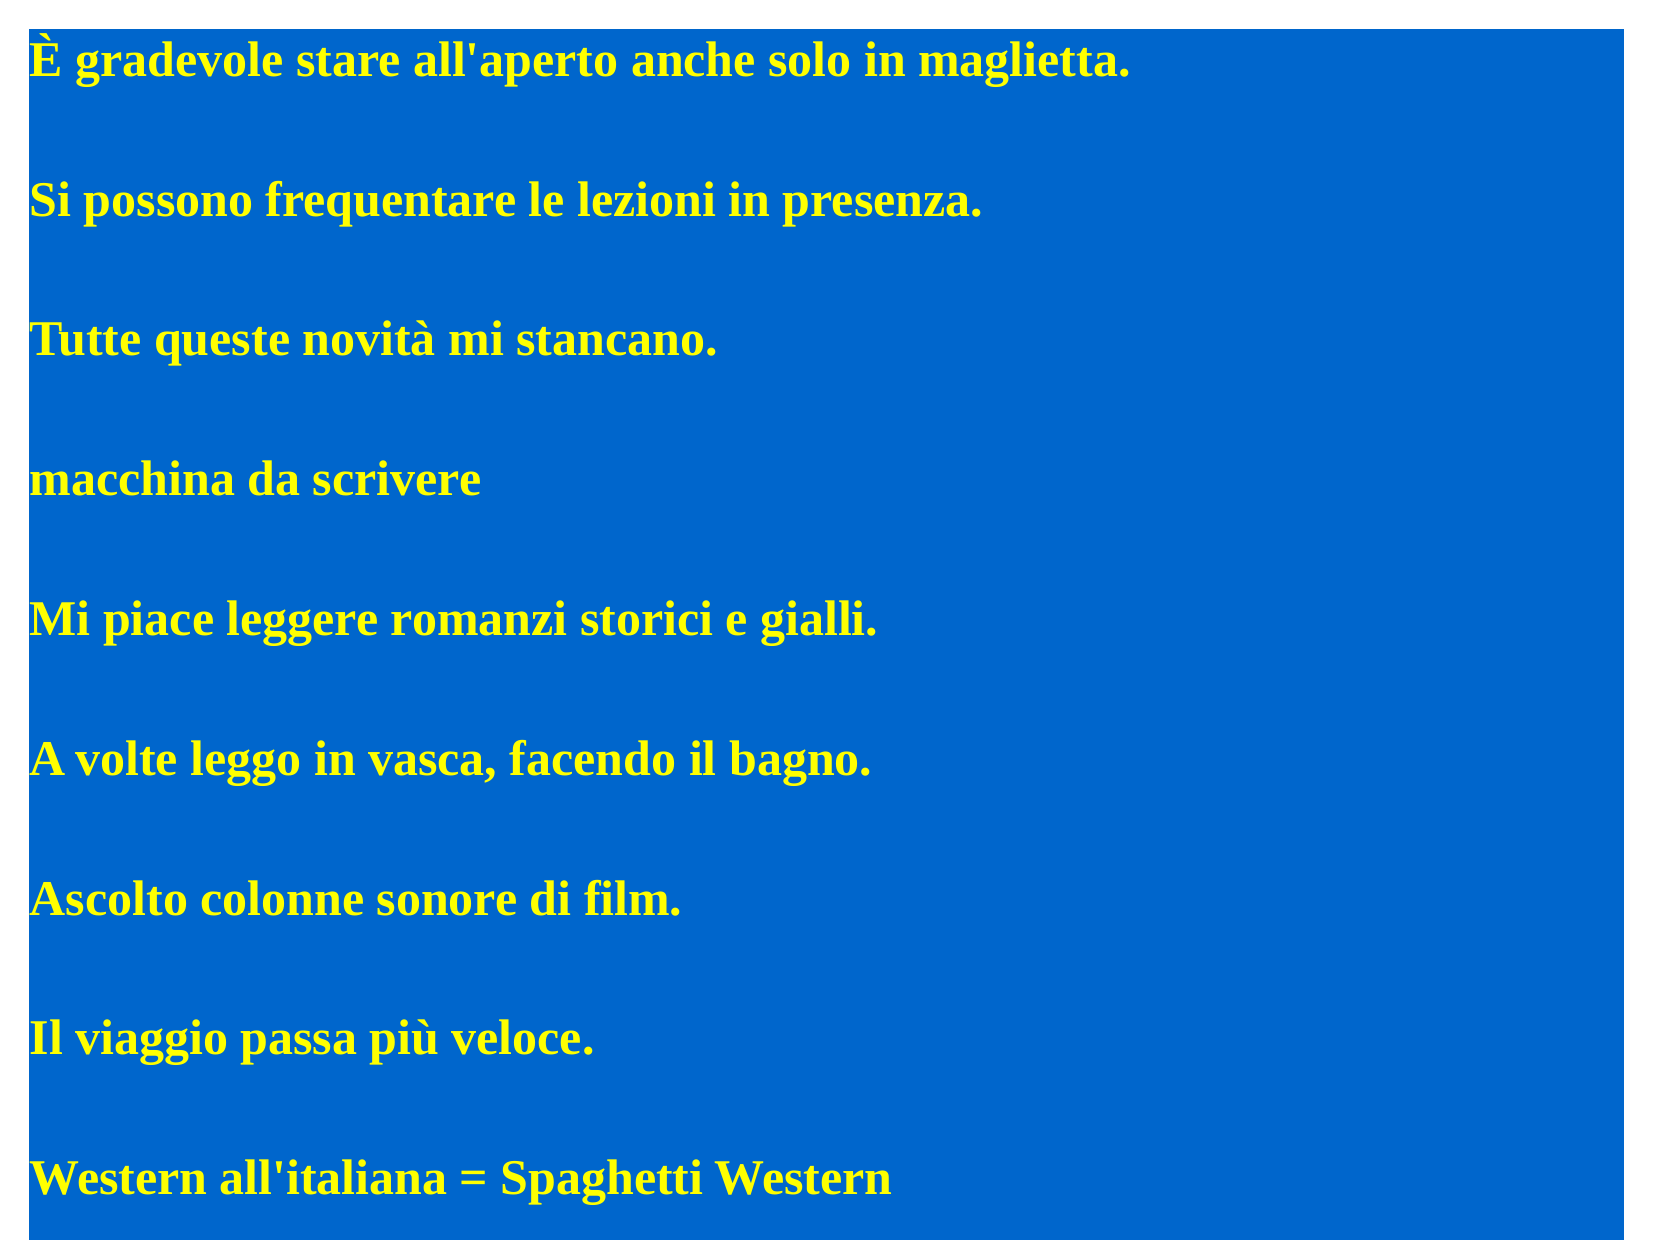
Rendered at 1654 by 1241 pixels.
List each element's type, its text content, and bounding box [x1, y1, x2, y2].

text Western all'italiana = Spaghetti Western [29, 1148, 1624, 1205]
text Mi piace leggere romanzi storici e gialli. [29, 589, 1624, 646]
text Il viaggio passa più veloce. [29, 1008, 1624, 1066]
text macchina da scrivere [29, 449, 1624, 506]
text Si possono frequentare le lezioni in presenza. [29, 169, 1624, 227]
text È gradevole stare all'aperto anche solo in maglietta. [29, 29, 1624, 87]
text Ascolto colonne sonore di film. [29, 868, 1624, 926]
text A volte leggo in vasca, facendo il bagno. [29, 728, 1624, 786]
text Tutte queste novità mi stancano. [29, 309, 1624, 367]
